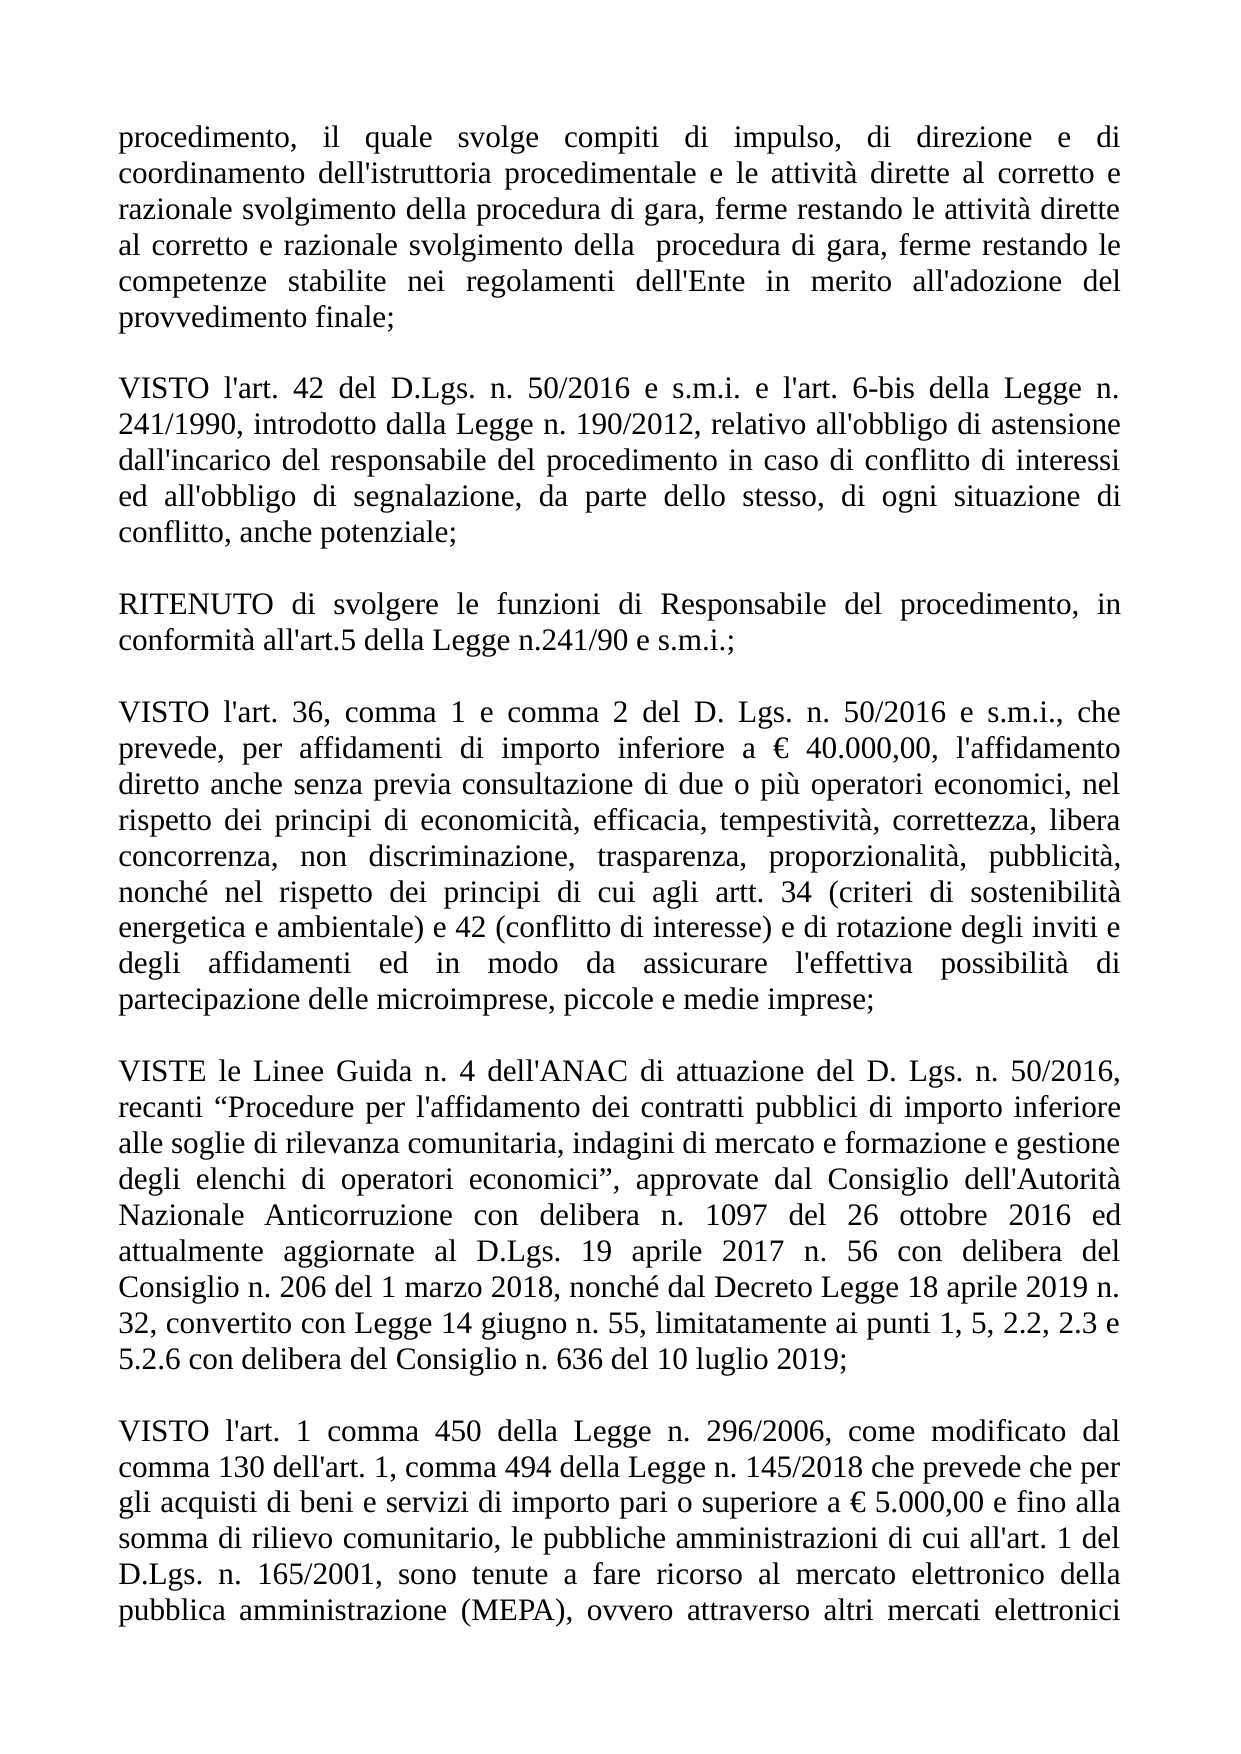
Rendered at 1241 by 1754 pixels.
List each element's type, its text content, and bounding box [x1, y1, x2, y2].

text VISTE le Linee Guida n. 4 dell'ANAC di attuazione del D. Lgs. n. 50/2016, recanti “Procedure per l'affidamento dei contratti pubblici di importo inferiore alle soglie di rilevanza comunitaria, indagini di mercato e formazione e gestione degli elenchi di operatori economici”, approvate dal Consiglio dell'Autorità Nazionale Anticorruzione con delibera n. 1097 del 26 ottobre 2016 ed attualmente aggiornate al D.Lgs. 19 aprile 2017 n. 56 con delibera del Consiglio n. 206 del 1 marzo 2018, nonché dal Decreto Legge 18 aprile 2019 n. 32, convertito con Legge 14 giugno n. 55, limitatamente ai punti 1, 5, 2.2, 2.3 e 5.2.6 con delibera del Consiglio n. 636 del 10 luglio 2019; [118, 1052, 1122, 1376]
text procedimento, il quale svolge compiti di impulso, di direzione e di coordinamento dell'istruttoria procedimentale e le attività dirette al corretto e razionale svolgimento della procedura di gara, ferme restando le attività dirette al corretto e razionale svolgimento della procedura di gara, ferme restando le competenze stabilite nei regolamenti dell'Ente in merito all'adozione del provvedimento finale; [118, 118, 1122, 334]
text RITENUTO di svolgere le funzioni di Responsabile del procedimento, in conformità all'art.5 della Legge n.241/90 e s.m.i.; [118, 585, 1122, 657]
text VISTO l'art. 36, comma 1 e comma 2 del D. Lgs. n. 50/2016 e s.m.i., che prevede, per affidamenti di importo inferiore a € 40.000,00, l'affidamento diretto anche senza previa consultazione di due o più operatori economici, nel rispetto dei principi di economicità, efficacia, tempestività, correttezza, libera concorrenza, non discriminazione, trasparenza, proporzionalità, pubblicità, nonché nel rispetto dei principi di cui agli artt. 34 (criteri di sostenibilità energetica e ambientale) e 42 (conflitto di interesse) e di rotazione degli inviti e degli affidamenti ed in modo da assicurare l'effettiva possibilità di partecipazione delle microimprese, piccole e medie imprese; [118, 693, 1122, 1017]
text VISTO l'art. 1 comma 450 della Legge n. 296/2006, come modificato dal comma 130 dell'art. 1, comma 494 della Legge n. 145/2018 che prevede che per gli acquisti di beni e servizi di importo pari o superiore a € 5.000,00 e fino alla somma di rilievo comunitario, le pubbliche amministrazioni di cui all'art. 1 del D.Lgs. n. 165/2001, sono tenute a fare ricorso al mercato elettronico della pubblica amministrazione (MEPA), ovvero attraverso altri mercati elettronici [118, 1412, 1122, 1627]
text VISTO l'art. 42 del D.Lgs. n. 50/2016 e s.m.i. e l'art. 6-bis della Legge n. 241/1990, introdotto dalla Legge n. 190/2012, relativo all'obbligo di astensione dall'incarico del responsabile del procedimento in caso di conflitto di interessi ed all'obbligo di segnalazione, da parte dello stesso, di ogni situazione di conflitto, anche potenziale; [118, 370, 1122, 549]
